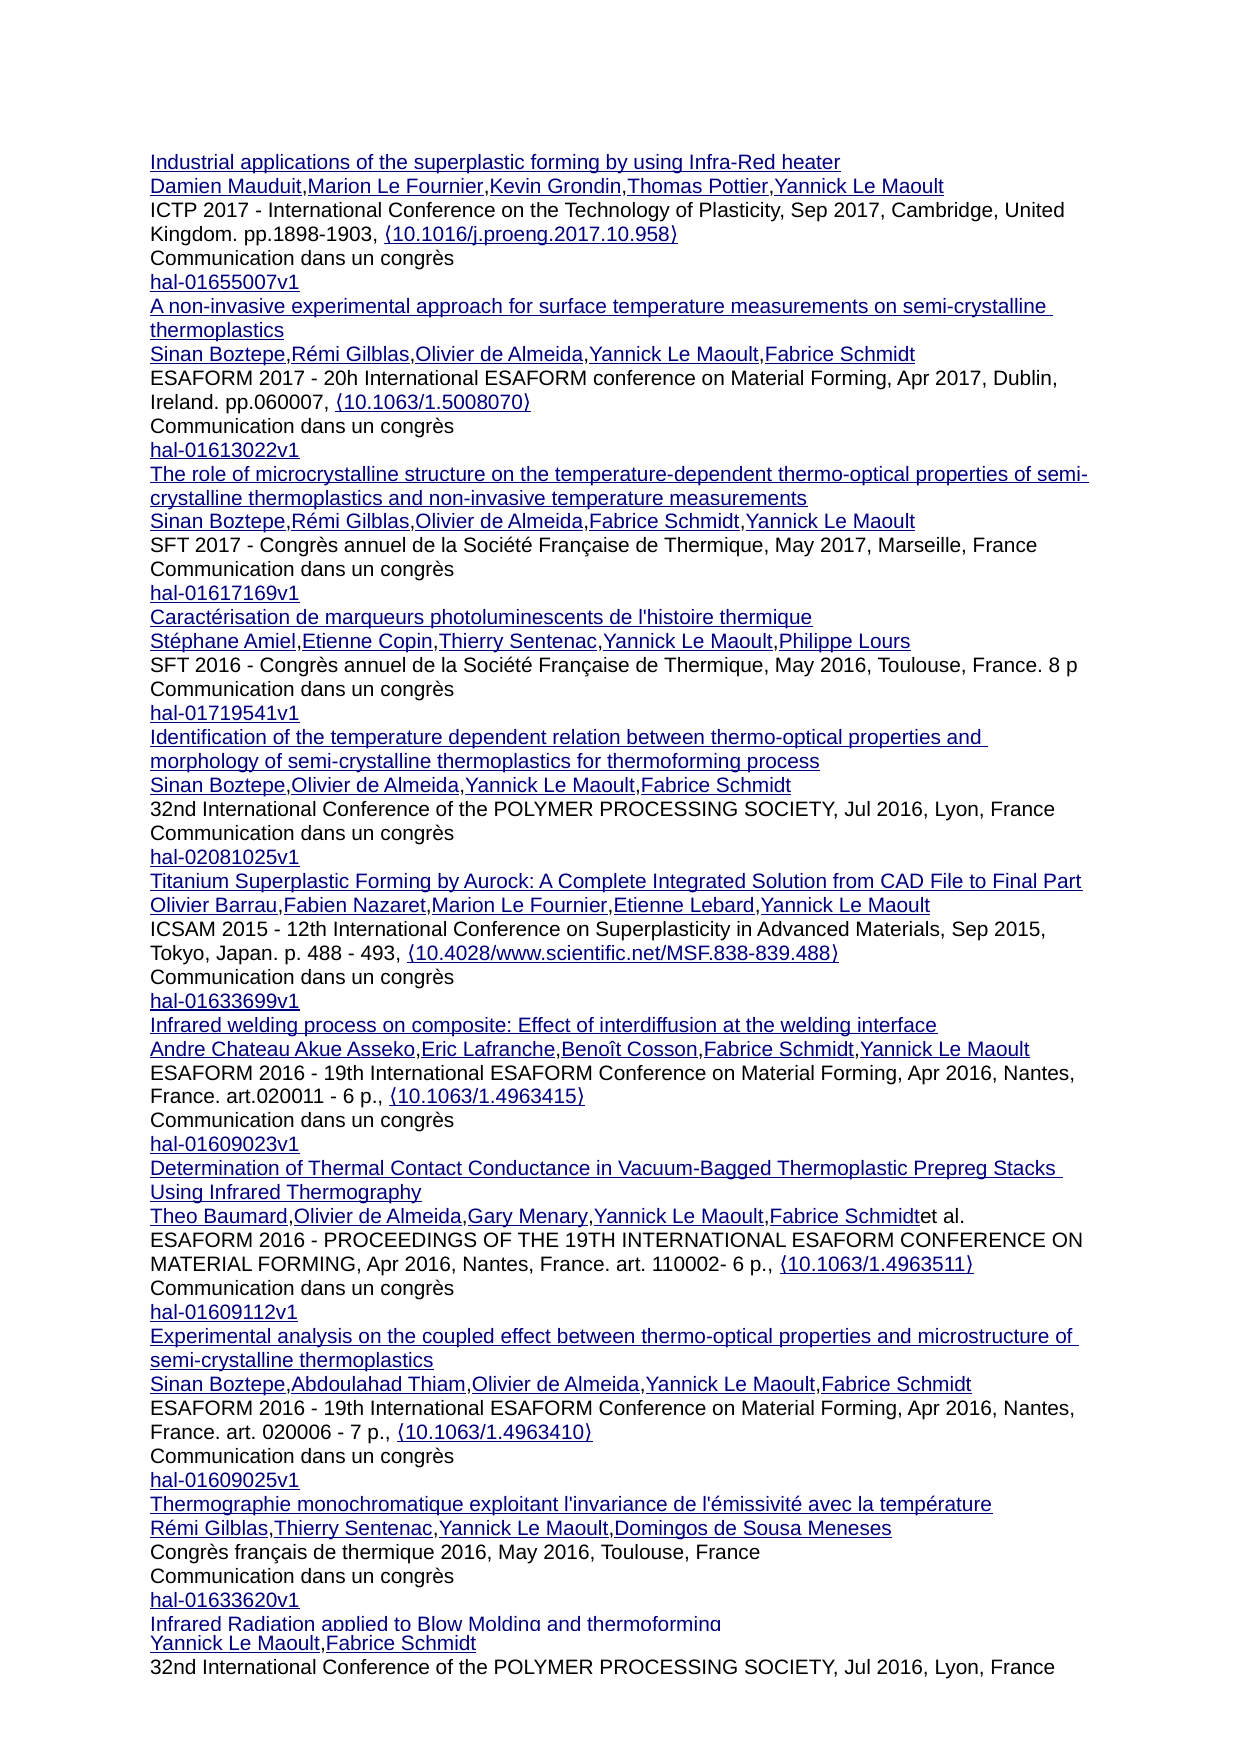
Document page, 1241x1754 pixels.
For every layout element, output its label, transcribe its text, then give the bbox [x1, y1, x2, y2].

table_cell Identification of the temperature dependent relation between thermo-optical properties and morphology of semi-crystalline thermoplastics for thermoforming process Sinan Boztepe,Olivier de Almeida,Yannick Le Maoult,Fabrice Schmidt 32nd International Conference of the POLYMER PROCESSING SOCIETY, Jul 2016, Lyon, France Communication dans un congrès hal-02081025v1 [150, 725, 1090, 869]
table_cell Experimental analysis on the coupled effect between thermo-optical properties and microstructure of semi-crystalline thermoplastics Sinan Boztepe,Abdoulahad Thiam,Olivier de Almeida,Yannick Le Maoult,Fabrice Schmidt ESAFORM 2016 - 19th International ESAFORM Conference on Material Forming, Apr 2016, Nantes, France. art. 020006 - 7 p., ⟨10.1063/1.4963410⟩ Communication dans un congrès hal-01609025v1 [150, 1324, 1090, 1492]
table_cell Caractérisation de marqueurs photoluminescents de l'histoire thermique Stéphane Amiel,Etienne Copin,Thierry Sentenac,Yannick Le Maoult,Philippe Lours SFT 2016 - Congrès annuel de la Société Française de Thermique, May 2016, Toulouse, France. 8 p Communication dans un congrès hal-01719541v1 [150, 605, 1090, 725]
table_cell The role of microcrystalline structure on the temperature-dependent thermo-optical properties of semi-crystalline thermoplastics and non-invasive temperature measurements Sinan Boztepe,Rémi Gilblas,Olivier de Almeida,Fabrice Schmidt,Yannick Le Maoult SFT 2017 - Congrès annuel de la Société Française de Thermique, May 2017, Marseille, France Communication dans un congrès hal-01617169v1 [150, 461, 1090, 605]
table_cell Infrared welding process on composite: Effect of interdiffusion at the welding interface Andre Chateau Akue Asseko,Eric Lafranche,Benoît Cosson,Fabrice Schmidt,Yannick Le Maoult ESAFORM 2016 - 19th International ESAFORM Conference on Material Forming, Apr 2016, Nantes, France. art.020011 - 6 p., ⟨10.1063/1.4963415⟩ Communication dans un congrès hal-01609023v1 [150, 1013, 1090, 1156]
table_cell A non-invasive experimental approach for surface temperature measurements on semi-crystalline thermoplastics Sinan Boztepe,Rémi Gilblas,Olivier de Almeida,Yannick Le Maoult,Fabrice Schmidt ESAFORM 2017 - 20h International ESAFORM conference on Material Forming, Apr 2017, Dublin, Ireland. pp.060007, ⟨10.1063/1.5008070⟩ Communication dans un congrès hal-01613022v1 [150, 294, 1090, 461]
table_cell Titanium Superplastic Forming by Aurock: A Complete Integrated Solution from CAD File to Final Part Olivier Barrau,Fabien Nazaret,Marion Le Fournier,Etienne Lebard,Yannick Le Maoult ICSAM 2015 - 12th International Conference on Superplasticity in Advanced Materials, Sep 2015, Tokyo, Japan. p. 488 - 493, ⟨10.4028/www.scientific.net/MSF.838-839.488⟩ Communication dans un congrès hal-01633699v1 [150, 869, 1090, 1012]
table_cell Infrared Radiation applied to Blow Molding and thermoforming Yannick Le Maoult,Fabrice Schmidt 32nd International Conference of the POLYMER PROCESSING SOCIETY, Jul 2016, Lyon, France [150, 1611, 1090, 1679]
table_cell Determination of Thermal Contact Conductance in Vacuum-Bagged Thermoplastic Prepreg Stacks Using Infrared Thermography Theo Baumard,Olivier de Almeida,Gary Menary,Yannick Le Maoult,Fabrice Schmidtet al. ESAFORM 2016 - PROCEEDINGS OF THE 19TH INTERNATIONAL ESAFORM CONFERENCE ON MATERIAL FORMING, Apr 2016, Nantes, France. art. 110002- 6 p., ⟨10.1063/1.4963511⟩ Communication dans un congrès hal-01609112v1 [150, 1156, 1090, 1324]
table_cell Industrial applications of the superplastic forming by using Infra-Red heater Damien Mauduit,Marion Le Fournier,Kevin Grondin,Thomas Pottier,Yannick Le Maoult ICTP 2017 - International Conference on the Technology of Plasticity, Sep 2017, Cambridge, United Kingdom. pp.1898-1903, ⟨10.1016/j.proeng.2017.10.958⟩ Communication dans un congrès hal-01655007v1 [150, 150, 1090, 294]
table_cell Thermographie monochromatique exploitant l'invariance de l'émissivité avec la température Rémi Gilblas,Thierry Sentenac,Yannick Le Maoult,Domingos de Sousa Meneses Congrès français de thermique 2016, May 2016, Toulouse, France Communication dans un congrès hal-01633620v1 [150, 1492, 1090, 1611]
